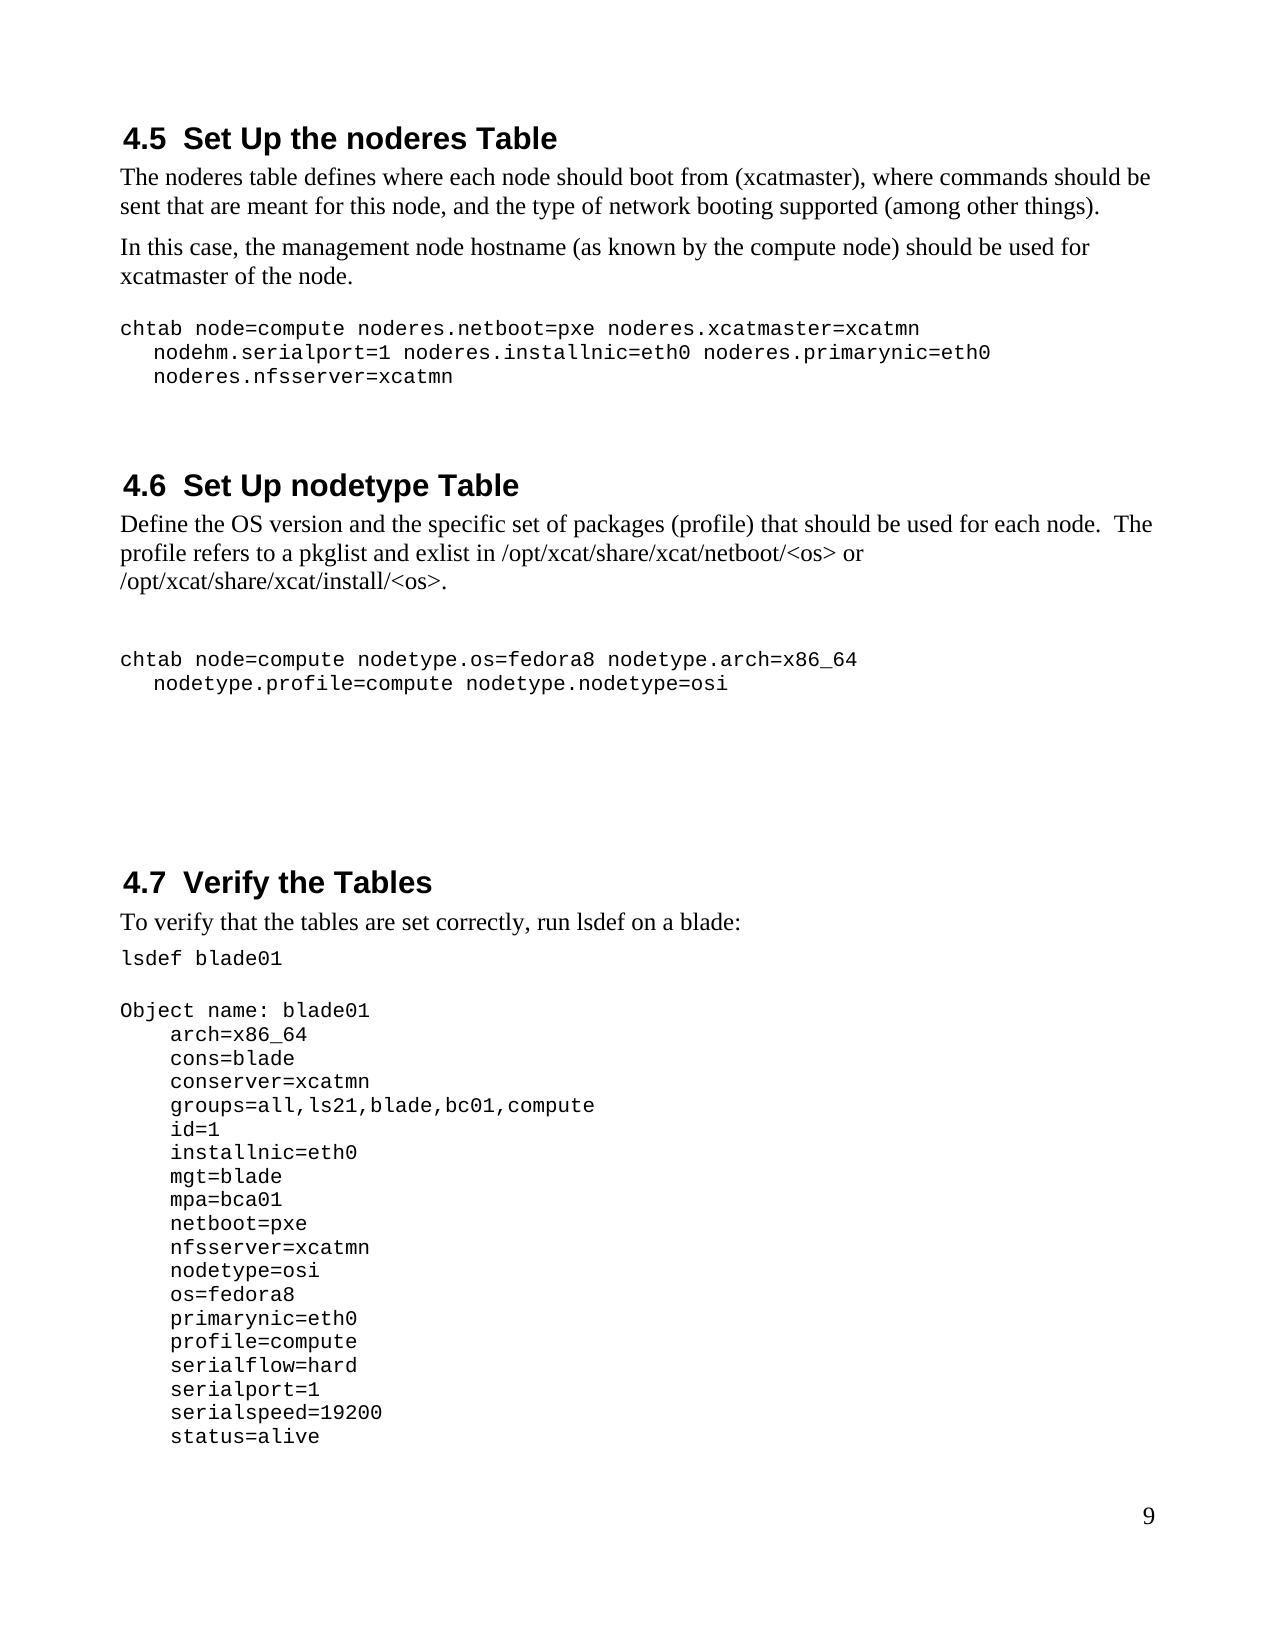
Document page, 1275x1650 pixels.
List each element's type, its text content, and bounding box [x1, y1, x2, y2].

text groups=all,ls21,blade,bc01,compute [120, 1095, 1155, 1118]
text In this case, the management node hostname (as known by the compute node) should be used for xcatmaster of the node. [120, 232, 1155, 290]
text netboot=pxe [120, 1213, 1155, 1237]
text arch=x86_64 [120, 1024, 1155, 1048]
subtitle Set Up nodetype Table [123, 467, 1155, 503]
text lsdef blade01 [120, 948, 1155, 972]
text serialport=1 [120, 1379, 1155, 1402]
text To verify that the tables are set correctly, run lsdef on a blade: [120, 907, 1155, 935]
subtitle Verify the Tables [123, 864, 1155, 900]
text serialflow=hard [120, 1355, 1155, 1379]
text cons=blade [120, 1048, 1155, 1071]
text The noderes table defines where each node should boot from (xcatmaster), where commands should be sent that are meant for this node, and the type of network booting supported (among other things). [120, 162, 1155, 220]
text Object name: blade01 [120, 1000, 1155, 1024]
text status=alive [120, 1426, 1155, 1449]
text installnic=eth0 [120, 1142, 1155, 1166]
text mgt=blade [120, 1166, 1155, 1189]
text mpa=bca01 [120, 1189, 1155, 1213]
text chtab node=compute nodetype.os=fedora8 nodetype.arch=x86_64 nodetype.profile=compute nodetype.nodetype=osi [120, 649, 1155, 696]
text os=fedora8 [120, 1284, 1155, 1308]
text profile=compute [120, 1331, 1155, 1355]
text Define the OS version and the specific set of packages (profile) that should be used for each node. The profile refers to a pkglist and exlist in /opt/xcat/share/xcat/netboot/<os> or /opt/xcat/share/xcat/install/<os>. [120, 509, 1155, 595]
text serialspeed=19200 [120, 1402, 1155, 1426]
text id=1 [120, 1118, 1155, 1142]
text conserver=xcatmn [120, 1071, 1155, 1095]
subtitle Set Up the noderes Table [123, 120, 1155, 156]
text primarynic=eth0 [120, 1308, 1155, 1331]
text nodetype=osi [120, 1260, 1155, 1284]
text nfsserver=xcatmn [120, 1237, 1155, 1260]
text chtab node=compute noderes.netboot=pxe noderes.xcatmaster=xcatmn nodehm.serialport=1 noderes.installnic=eth0 noderes.primarynic=eth0 noderes.nfsserver=xcatmn [120, 318, 1155, 389]
